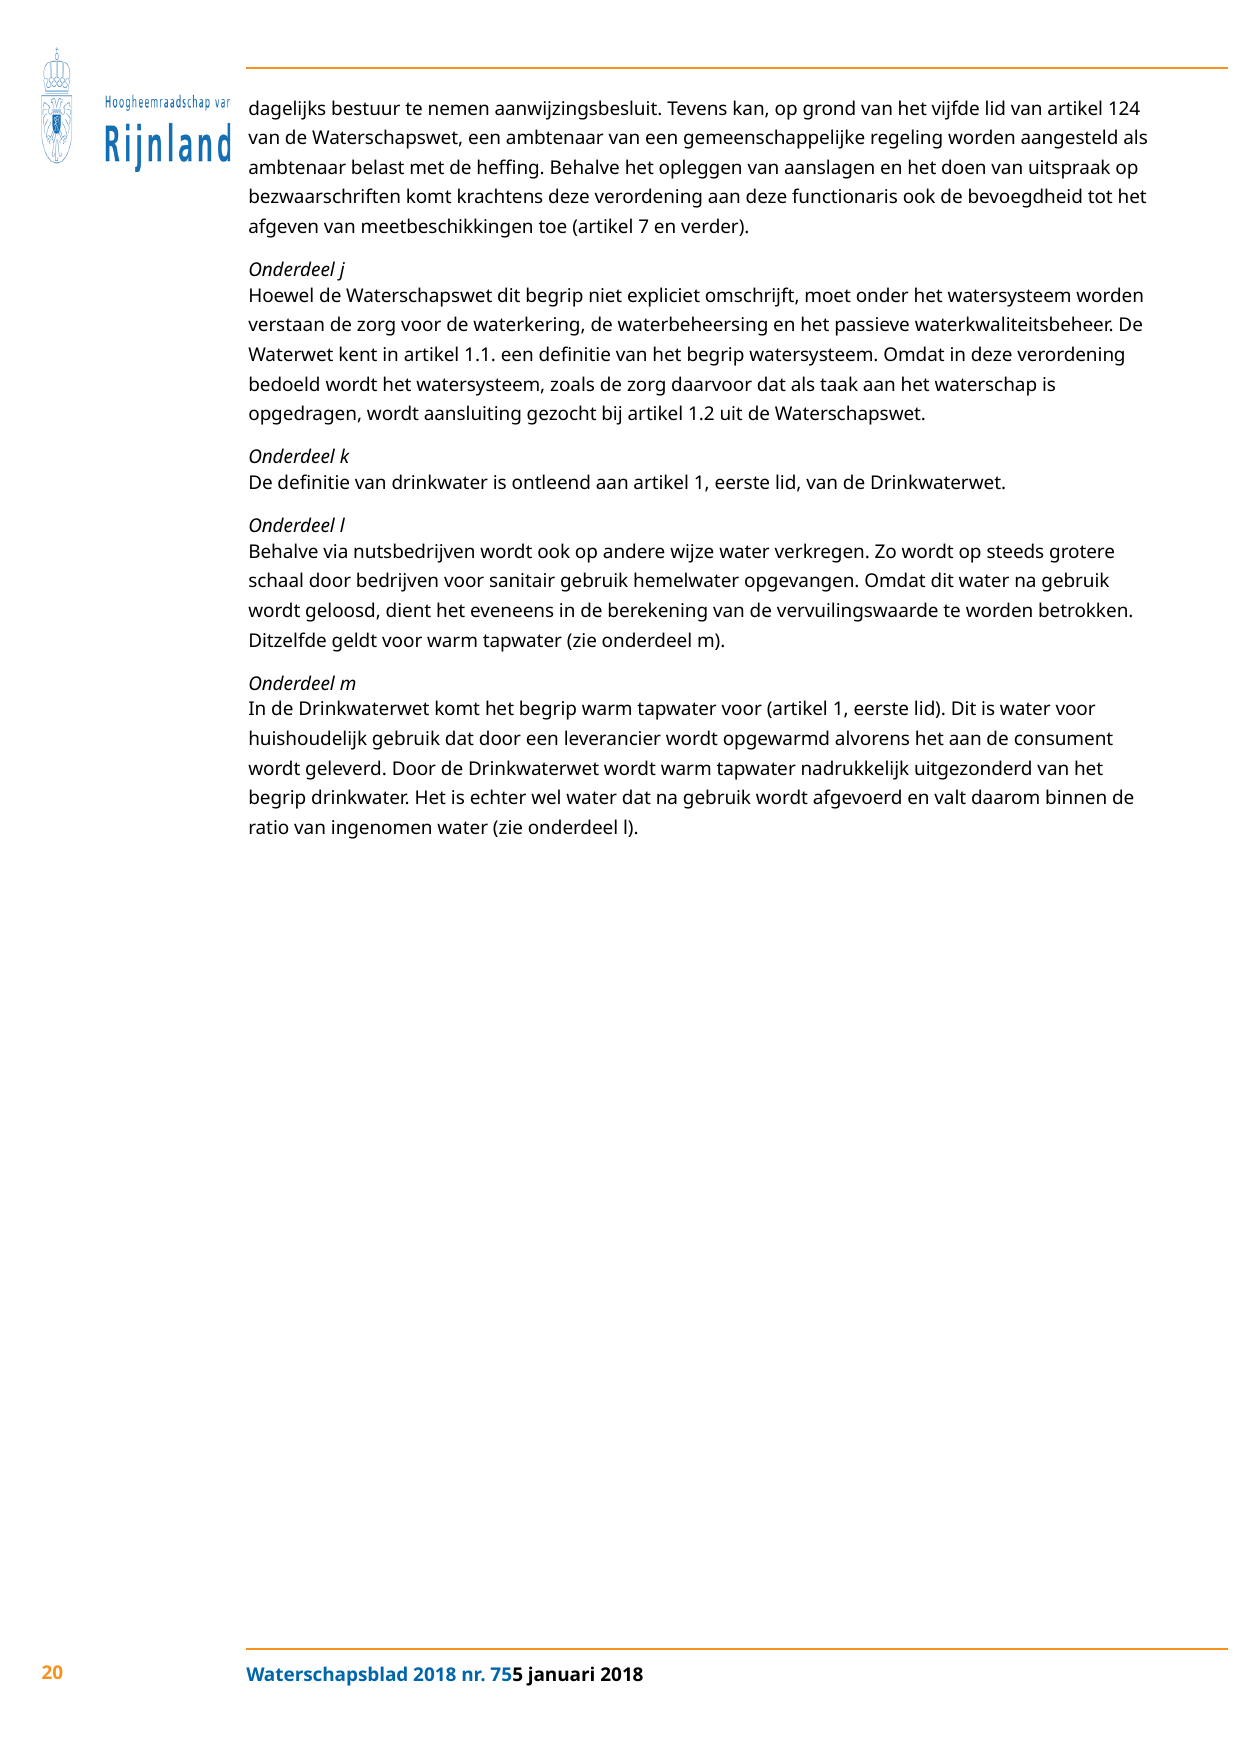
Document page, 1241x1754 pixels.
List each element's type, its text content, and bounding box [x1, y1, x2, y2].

text Onderdeel m [248, 670, 1152, 696]
text De definitie van drinkwater is ontleend aan artikel 1, eerste lid, van de Drinkwaterwet. [248, 469, 1152, 495]
text Behalve via nutsbedrijven wordt ook op andere wijze water verkregen. Zo wordt op steeds grotere schaal door bedrijven voor sanitair gebruik hemelwater opgevangen. Omdat dit water na gebruik wordt geloosd, dient het eveneens in de berekening van de vervuilingswaarde te worden betrokken. Ditzelfde geldt voor warm tapwater (zie onderdeel m). [248, 538, 1152, 652]
text Onderdeel j [248, 256, 1152, 282]
text dagelijks bestuur te nemen aanwijzingsbesluit. Tevens kan, op grond van het vijfde lid van artikel 124 van de Waterschapswet, een ambtenaar van een gemeenschappelijke regeling worden aangesteld als ambtenaar belast met de heffing. Behalve het opleggen van aanslagen en het doen van uitspraak op bezwaarschriften komt krachtens deze verordening aan deze functionaris ook de bevoegdheid tot het afgeven van meetbeschikkingen toe (artikel 7 en verder). [248, 95, 1152, 239]
picture [41, 47, 231, 172]
text In de Drinkwaterwet komt het begrip warm tapwater voor (artikel 1, eerste lid). Dit is water voor huishoudelijk gebruik dat door een leverancier wordt opgewarmd alvorens het aan de consument wordt geleverd. Door de Drinkwaterwet wordt warm tapwater nadrukkelijk uitgezonderd van het begrip drinkwater. Het is echter wel water dat na gebruik wordt afgevoerd en valt daarom binnen de ratio van ingenomen water (zie onderdeel l). [248, 696, 1152, 840]
text Onderdeel k [248, 443, 1152, 469]
text Onderdeel l [248, 512, 1152, 538]
text Hoewel de Waterschapswet dit begrip niet expliciet omschrijft, moet onder het watersysteem worden verstaan de zorg voor de waterkering, de waterbeheersing en het passieve waterkwaliteitsbeheer. De Waterwet kent in artikel 1.1. een definitie van het begrip watersysteem. Omdat in deze verordening bedoeld wordt het watersysteem, zoals de zorg daarvoor dat als taak aan het waterschap is opgedragen, wordt aansluiting gezocht bij artikel 1.2 uit de Waterschapswet. [248, 282, 1152, 426]
